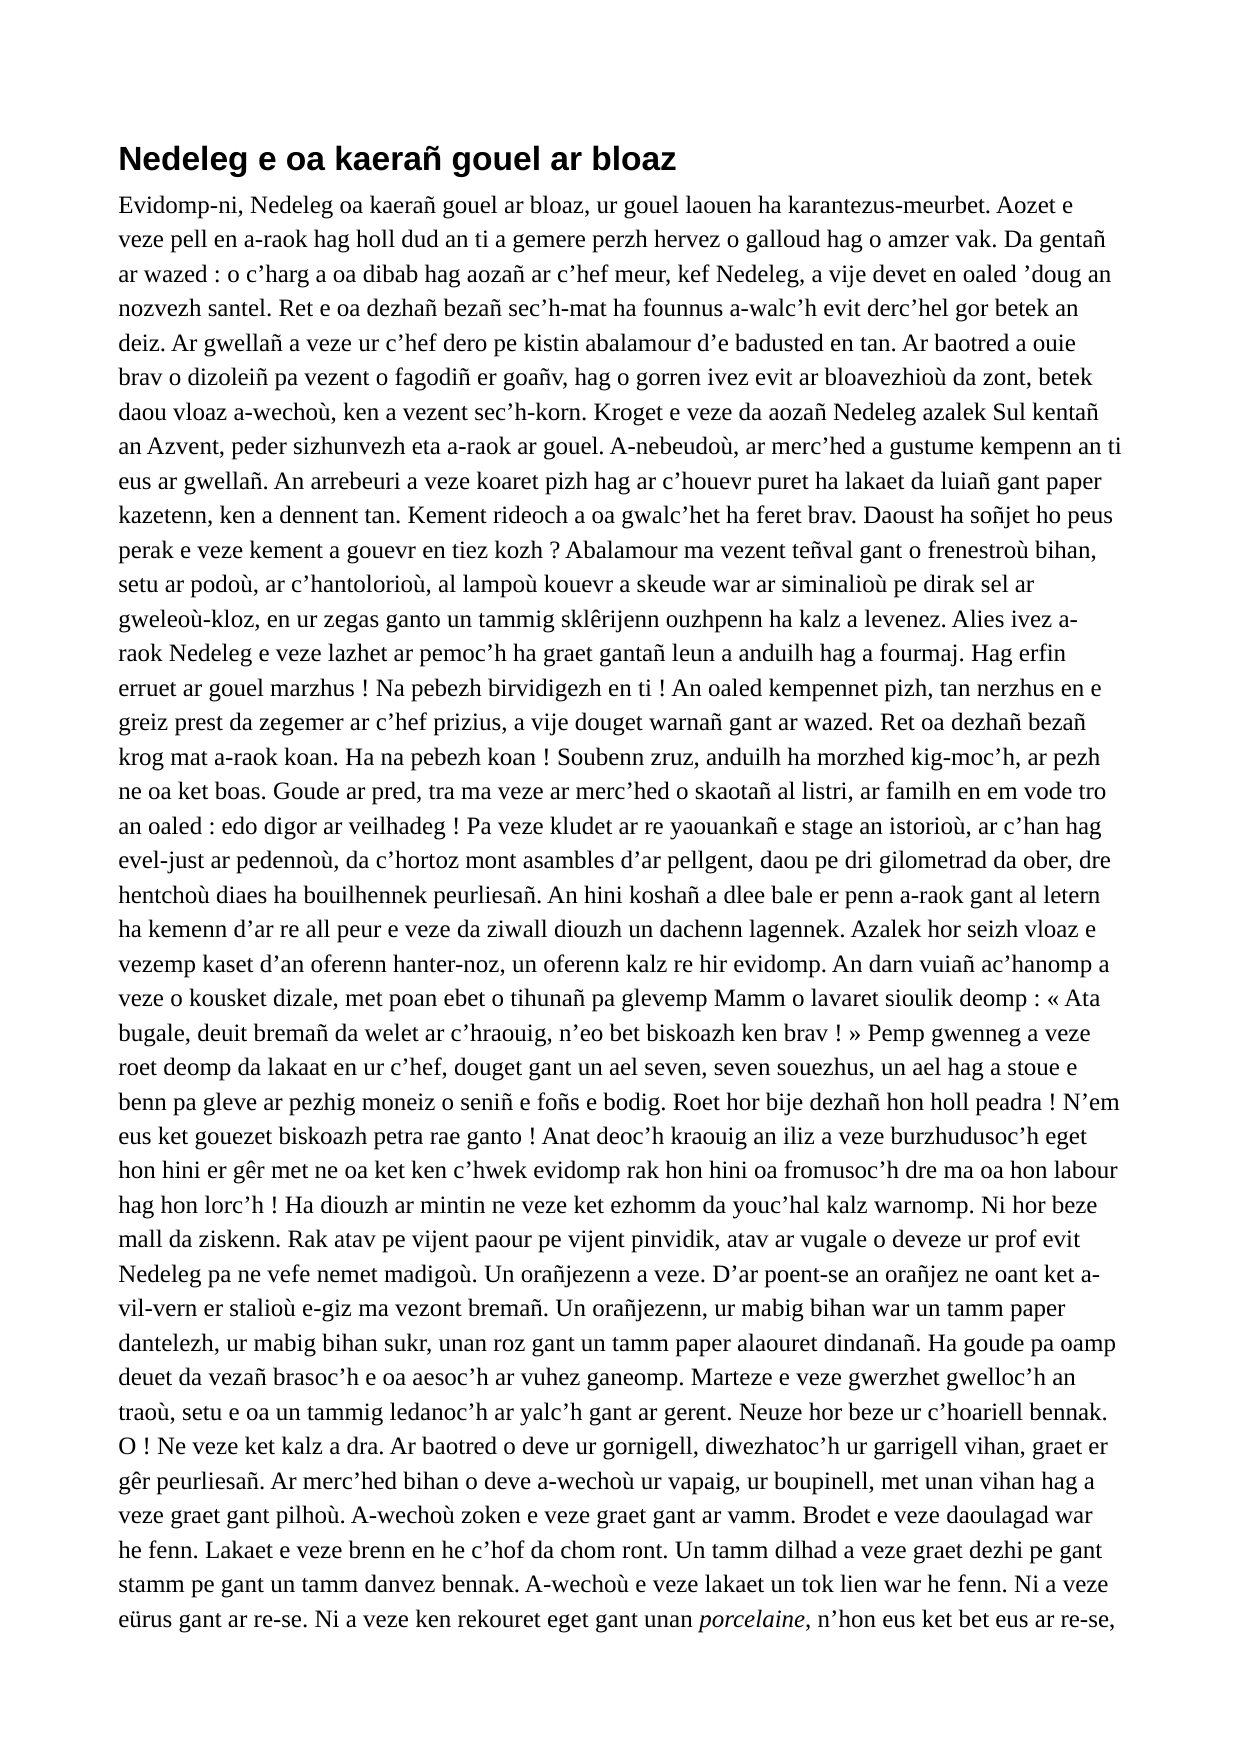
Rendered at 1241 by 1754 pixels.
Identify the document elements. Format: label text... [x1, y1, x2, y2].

text Evidomp-ni, Nedeleg oa kaerañ gouel ar bloaz, ur gouel laouen ha karantezus-meurbet. Aozet e veze pell en a-raok hag holl dud an ti a gemere perzh hervez o galloud hag o amzer vak. Da gentañ ar wazed : o c’harg a oa dibab hag aozañ ar c’hef meur, kef Nedeleg, a vije devet en oaled ’doug an nozvezh santel. Ret e oa dezhañ bezañ sec’h-mat ha founnus a-walc’h evit derc’hel gor betek an deiz. Ar gwellañ a veze ur c’hef dero pe kistin abalamour d’e badusted en tan. Ar baotred a ouie brav o dizoleiñ pa vezent o fagodiñ er goañv, hag o gorren ivez evit ar bloavezhioù da zont, betek daou vloaz a-wechoù, ken a vezent sec’h-korn. Kroget e veze da aozañ Nedeleg azalek Sul kentañ an Azvent, peder sizhunvezh eta a-raok ar gouel. A-nebeudoù, ar merc’hed a gustume kempenn an ti eus ar gwellañ. An arrebeuri a veze koaret pizh hag ar c’houevr puret ha lakaet da luiañ gant paper kazetenn, ken a dennent tan. Kement rideoch a oa gwalc’het ha feret brav. Daoust ha soñjet ho peus perak e veze kement a gouevr en tiez kozh ? Abalamour ma vezent teñval gant o frenestroù bihan, setu ar podoù, ar c’hantolorioù, al lampoù kouevr a skeude war ar siminalioù pe dirak sel ar gweleoù-kloz, en ur zegas ganto un tammig sklêrijenn ouzhpenn ha kalz a levenez. Alies ivez a-raok Nedeleg e veze lazhet ar pemoc’h ha graet gantañ leun a anduilh hag a fourmaj. Hag erfin erruet ar gouel marzhus ! Na pebezh birvidigezh en ti ! An oaled kempennet pizh, tan nerzhus en e greiz prest da zegemer ar c’hef prizius, a vije douget warnañ gant ar wazed. Ret oa dezhañ bezañ krog mat a-raok koan. Ha na pebezh koan ! Soubenn zruz, anduilh ha morzhed kig-moc’h, ar pezh ne oa ket boas. Goude ar pred, tra ma veze ar merc’hed o skaotañ al listri, ar familh en em vode tro an oaled : edo digor ar veilhadeg ! Pa veze kludet ar re yaouankañ e stage an istorioù, ar c’han hag evel-just ar pedennoù, da c’hortoz mont asambles d’ar pellgent, daou pe dri gilometrad da ober, dre hentchoù diaes ha bouilhennek peurliesañ. An hini koshañ a dlee bale er penn a-raok gant al letern ha kemenn d’ar re all peur e veze da ziwall diouzh un dachenn lagennek. Azalek hor seizh vloaz e vezemp kaset d’an oferenn hanter-noz, un oferenn kalz re hir evidomp. An darn vuiañ ac’hanomp a veze o kousket dizale, met poan ebet o tihunañ pa glevemp Mamm o lavaret sioulik deomp : « Ata bugale, deuit bremañ da welet ar c’hraouig, n’eo bet biskoazh ken brav ! » Pemp gwenneg a veze roet deomp da lakaat en ur c’hef, douget gant un ael seven, seven souezhus, un ael hag a stoue e benn pa gleve ar pezhig moneiz o seniñ e foñs e bodig. Roet hor bije dezhañ hon holl peadra ! N’em eus ket gouezet biskoazh petra rae ganto ! Anat deoc’h kraouig an iliz a veze burzhudusoc’h eget hon hini er gêr met ne oa ket ken c’hwek evidomp rak hon hini oa fromusoc’h dre ma oa hon labour hag hon lorc’h ! Ha diouzh ar mintin ne veze ket ezhomm da youc’hal kalz warnomp. Ni hor beze mall da ziskenn. Rak atav pe vijent paour pe vijent pinvidik, atav ar vugale o deveze ur prof evit Nedeleg pa ne vefe nemet madigoù. Un orañjezenn a veze. D’ar poent-se an orañjez ne oant ket a-vil-vern er stalioù e-giz ma vezont bremañ. Un orañjezenn, ur mabig bihan war un tamm paper dantelezh, ur mabig bihan sukr, unan roz gant un tamm paper alaouret dindanañ. Ha goude pa oamp deuet da vezañ brasoc’h e oa aesoc’h ar vuhez ganeomp. Marteze e veze gwerzhet gwelloc’h an traoù, setu e oa un tammig ledanoc’h ar yalc’h gant ar gerent. Neuze hor beze ur c’hoariell bennak. O ! Ne veze ket kalz a dra. Ar baotred o deve ur gornigell, diwezhatoc’h ur garrigell vihan, graet er gêr peurliesañ. Ar merc’hed bihan o deve a-wechoù ur vapaig, ur boupinell, met unan vihan hag a veze graet gant pilhoù. A-wechoù zoken e veze graet gant ar vamm. Brodet e veze daoulagad war he fenn. Lakaet e veze brenn en he c’hof da chom ront. Un tamm dilhad a veze graet dezhi pe gant stamm pe gant un tamm danvez bennak. A-wechoù e veze lakaet un tok lien war he fenn. Ni a veze eürus gant ar re-se. Ni a veze ken rekouret eget gant unan porcelaine, n’hon eus ket bet eus ar re-se, [118, 190, 1122, 1632]
subtitle Nedeleg e oa kaerañ gouel ar bloaz [118, 139, 1122, 178]
